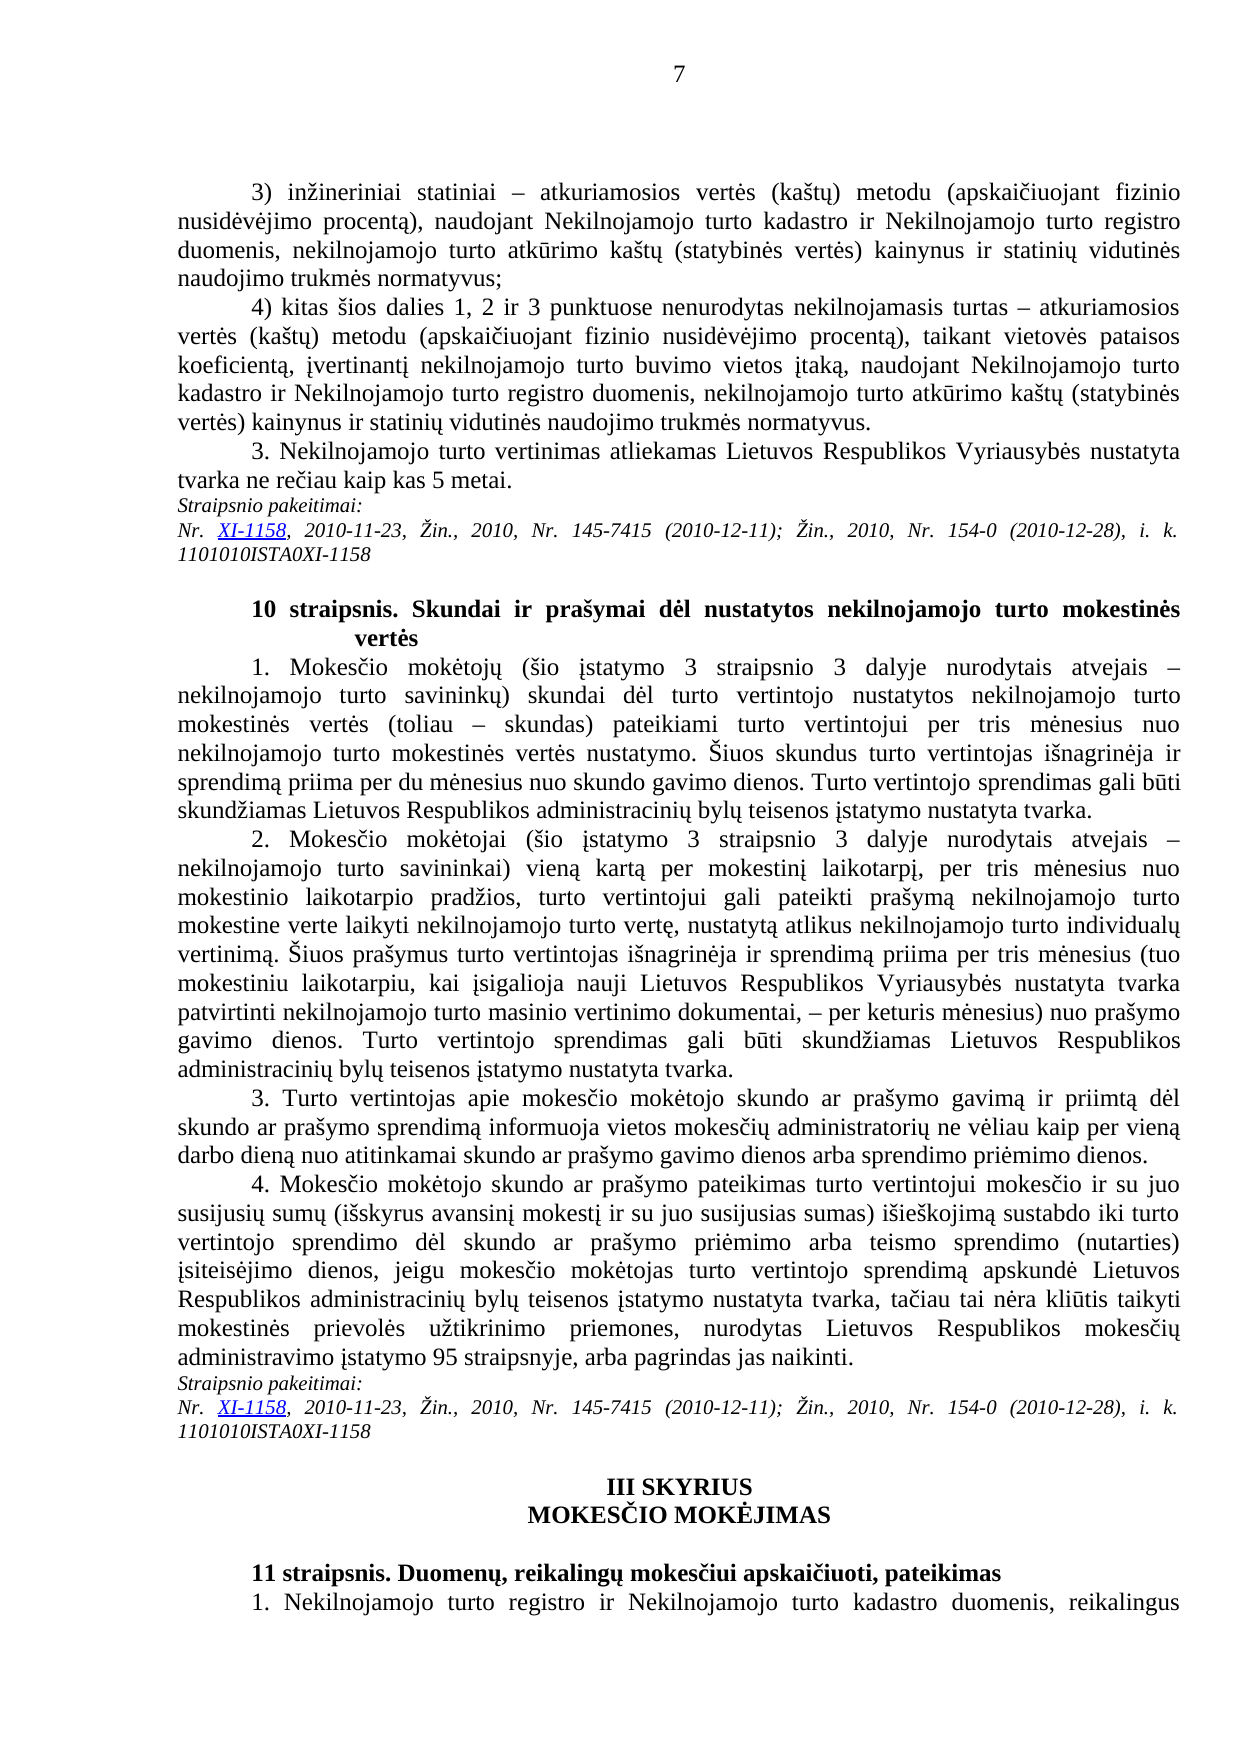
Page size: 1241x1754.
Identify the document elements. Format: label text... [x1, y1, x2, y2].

text 4) kitas šios dalies 1, 2 ir 3 punktuose nenurodytas nekilnojamasis turtas – atkuriamosios vertės (kaštų) metodu (apskaičiuojant fizinio nusidėvėjimo procentą), taikant vietovės pataisos koeficientą, įvertinantį nekilnojamojo turto buvimo vietos įtaką, naudojant Nekilnojamojo turto kadastro ir Nekilnojamojo turto registro duomenis, nekilnojamojo turto atkūrimo kaštų (statybinės vertės) kainynus ir statinių vidutinės naudojimo trukmės normatyvus. [177, 292, 1181, 436]
text 10 straipsnis. Skundai ir prašymai dėl nustatytos nekilnojamojo turto mokestinės vertės [251, 594, 1181, 652]
text 3. Turto vertintojas apie mokesčio mokėtojo skundo ar prašymo gavimą ir priimtą dėl skundo ar prašymo sprendimą informuoja vietos mokesčių administratorių ne vėliau kaip per vieną darbo dieną nuo atitinkamai skundo ar prašymo gavimo dienos arba sprendimo priėmimo dienos. [177, 1083, 1181, 1169]
text 1. Nekilnojamojo turto registro ir Nekilnojamojo turto kadastro duomenis, reikalingus [177, 1587, 1181, 1615]
text 3) inžineriniai statiniai – atkuriamosios vertės (kaštų) metodu (apskaičiuojant fizinio nusidėvėjimo procentą), naudojant Nekilnojamojo turto kadastro ir Nekilnojamojo turto registro duomenis, nekilnojamojo turto atkūrimo kaštų (statybinės vertės) kainynus ir statinių vidutinės naudojimo trukmės normatyvus; [177, 177, 1181, 292]
text MOKESČIO MOKĖJIMAS [177, 1500, 1181, 1529]
text 2. Mokesčio mokėtojai (šio įstatymo 3 straipsnio 3 dalyje nurodytais atvejais – nekilnojamojo turto savininkai) vieną kartą per mokestinį laikotarpį, per tris mėnesius nuo mokestinio laikotarpio pradžios, turto vertintojui gali pateikti prašymą nekilnojamojo turto mokestine verte laikyti nekilnojamojo turto vertę, nustatytą atlikus nekilnojamojo turto individualų vertinimą. Šiuos prašymus turto vertintojas išnagrinėja ir sprendimą priima per tris mėnesius (tuo mokestiniu laikotarpiu, kai įsigalioja nauji Lietuvos Respublikos Vyriausybės nustatyta tvarka patvirtinti nekilnojamojo turto masinio vertinimo dokumentai, – per keturis mėnesius) nuo prašymo gavimo dienos. Turto vertintojo sprendimas gali būti skundžiamas Lietuvos Respublikos administracinių bylų teisenos įstatymo nustatyta tvarka. [177, 824, 1181, 1083]
text 3. Nekilnojamojo turto vertinimas atliekamas Lietuvos Respublikos Vyriausybės nustatyta tvarka ne rečiau kaip kas 5 metai. [177, 436, 1181, 493]
subtitle III SKYRIUS [177, 1472, 1181, 1500]
text 4. Mokesčio mokėtojo skundo ar prašymo pateikimas turto vertintojui mokesčio ir su juo susijusių sumų (išskyrus avansinį mokestį ir su juo susijusias sumas) išieškojimą sustabdo iki turto vertintojo sprendimo dėl skundo ar prašymo priėmimo arba teismo sprendimo (nutarties) įsiteisėjimo dienos, jeigu mokesčio mokėtojas turto vertintojo sprendimą apskundė Lietuvos Respublikos administracinių bylų teisenos įstatymo nustatyta tvarka, tačiau tai nėra kliūtis taikyti mokestinės prievolės užtikrinimo priemones, nurodytas Lietuvos Respublikos mokesčių administravimo įstatymo 95 straipsnyje, arba pagrindas jas naikinti. [177, 1169, 1181, 1371]
text 1. Mokesčio mokėtojų (šio įstatymo 3 straipsnio 3 dalyje nurodytais atvejais – nekilnojamojo turto savininkų) skundai dėl turto vertintojo nustatytos nekilnojamojo turto mokestinės vertės (toliau – skundas) pateikiami turto vertintojui per tris mėnesius nuo nekilnojamojo turto mokestinės vertės nustatymo. Šiuos skundus turto vertintojas išnagrinėja ir sprendimą priima per du mėnesius nuo skundo gavimo dienos. Turto vertintojo sprendimas gali būti skundžiamas Lietuvos Respublikos administracinių bylų teisenos įstatymo nustatyta tvarka. [177, 652, 1181, 824]
text Nr. XI-1158, 2010-11-23, Žin., 2010, Nr. 145-7415 (2010-12-11); Žin., 2010, Nr. 154-0 (2010-12-28), i. k. 1101010ISTA0XI-1158 [177, 517, 1181, 566]
text Nr. XI-1158, 2010-11-23, Žin., 2010, Nr. 145-7415 (2010-12-11); Žin., 2010, Nr. 154-0 (2010-12-28), i. k. 1101010ISTA0XI-1158 [177, 1395, 1181, 1443]
text Straipsnio pakeitimai: [177, 493, 1181, 517]
text Straipsnio pakeitimai: [177, 1371, 1181, 1395]
text 11 straipsnis. Duomenų, reikalingų mokesčiui apskaičiuoti, pateikimas [177, 1558, 1181, 1587]
